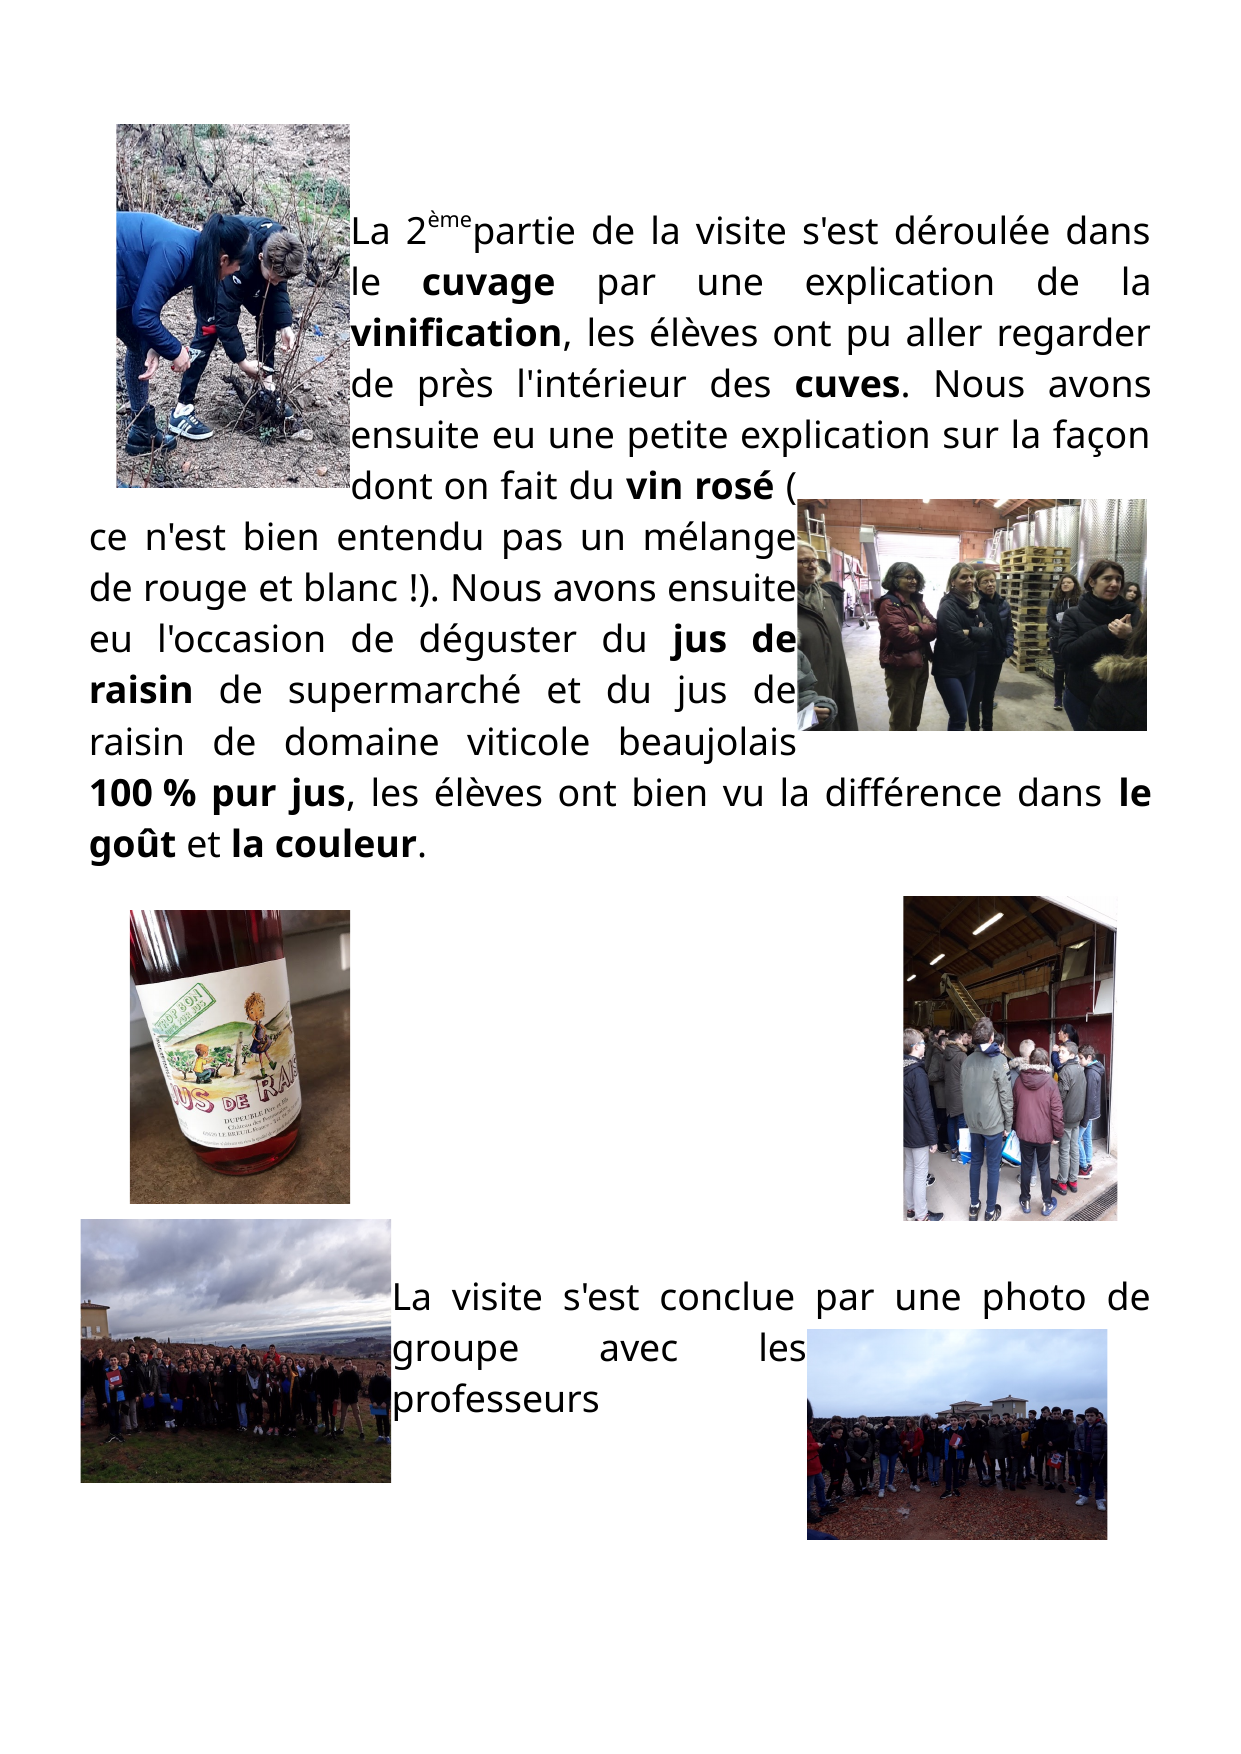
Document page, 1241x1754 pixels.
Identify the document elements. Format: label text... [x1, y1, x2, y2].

picture [903, 896, 1118, 1221]
picture [129, 910, 351, 1204]
picture [807, 1329, 1108, 1540]
text La 2èmepartie de la visite s'est déroulée dans le cuvage par une explication de la vinification, les élèves ont pu aller regarder de près l'intérieur des cuves. Nous avons ensuite eu une petite explication sur la façon dont on fait du vin rosé ( ce n'est bien entendu pas un mélange de rouge et blanc !). Nous avons ensuite eu l'occasion de déguster du jus de raisin de supermarché et du jus de raisin de domaine viticole beaujolais 100 % pur jus, les élèves ont bien vu la différence dans le goût et la couleur. [88, 204, 1152, 868]
picture [116, 124, 350, 488]
picture [797, 499, 1147, 731]
picture [80, 1219, 392, 1483]
text La visite s'est conclue par une photo de groupe avec les professeurs [88, 868, 1152, 1423]
